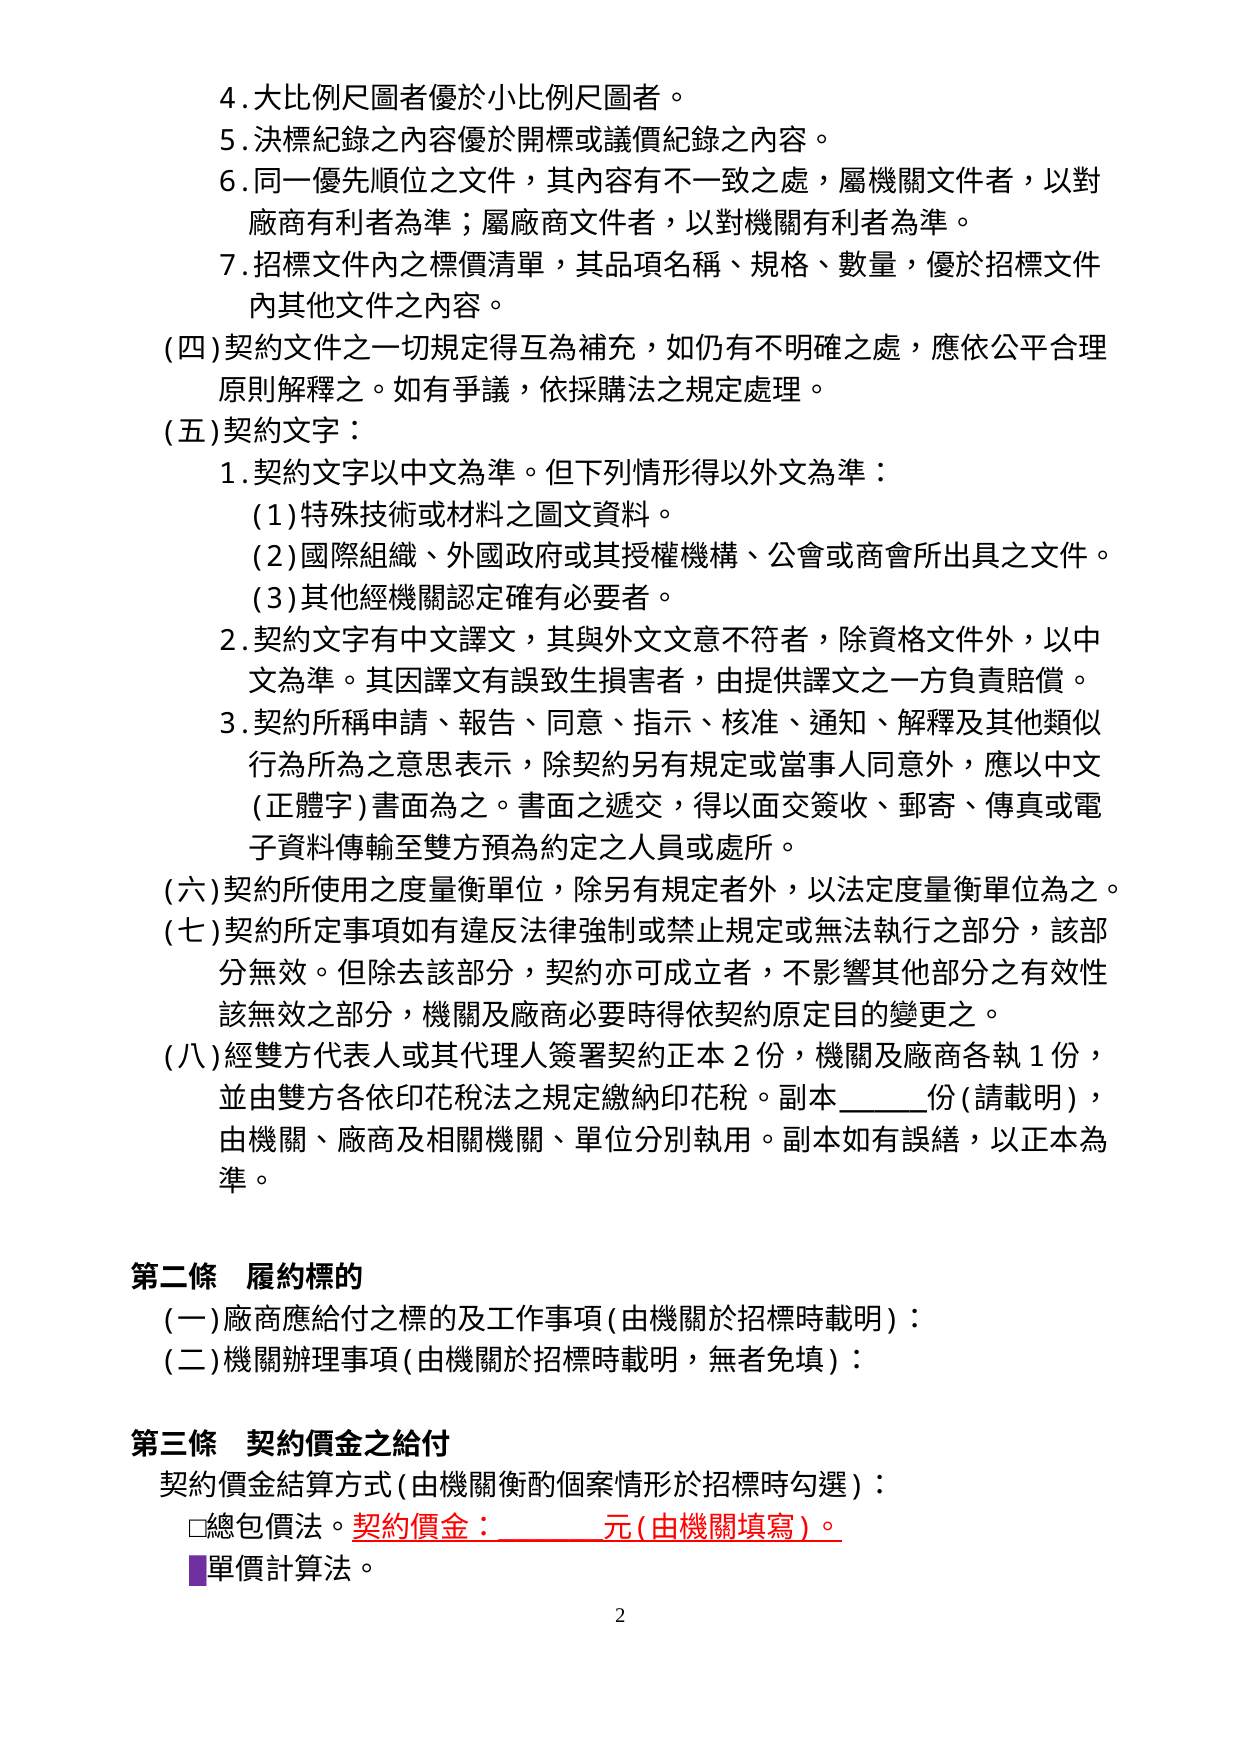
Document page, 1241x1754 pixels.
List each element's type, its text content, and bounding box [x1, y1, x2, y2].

text 4.大比例尺圖者優於小比例尺圖者。 [218, 75, 1104, 117]
text (2)國際組織、外國政府或其授權機構、公會或商會所出具之文件。 [248, 533, 1110, 575]
text 第三條 契約價金之給付 [130, 1421, 1110, 1462]
text 7.招標文件內之標價清單，其品項名稱、規格、數量，優於招標文件內其他文件之內容。 [218, 242, 1104, 325]
text (二)機關辦理事項(由機關於招標時載明，無者免填)： [159, 1337, 1110, 1379]
text 1.契約文字以中文為準。但下列情形得以外文為準： [218, 450, 1104, 492]
text (一)廠商應給付之標的及工作事項(由機關於招標時載明)： [159, 1296, 1110, 1337]
text 契約價金結算方式(由機關衡酌個案情形於招標時勾選)： [159, 1462, 1110, 1504]
text (1)特殊技術或材料之圖文資料。 [248, 492, 1110, 533]
text (五)契約文字： [159, 408, 1110, 450]
text (七)契約所定事項如有違反法律強制或禁止規定或無法執行之部分，該部分無效。但除去該部分，契約亦可成立者，不影響其他部分之有效性。該無效之部分，機關及廠商必要時得依契約原定目的變更之。 [159, 908, 1110, 1033]
text (八)經雙方代表人或其代理人簽署契約正本2份，機關及廠商各執1份，並由雙方各依印花稅法之規定繳納印花稅。副本_____份(請載明)，由機關、廠商及相關機關、單位分別執用。副本如有誤繕，以正本為準。 [159, 1033, 1110, 1200]
text □總包價法。契約價金：______元(由機關填寫)。 [189, 1504, 1110, 1546]
text (3)其他經機關認定確有必要者。 [248, 575, 1110, 617]
text 第二條 履約標的 [130, 1254, 1110, 1296]
text 5.決標紀錄之內容優於開標或議價紀錄之內容。 [218, 117, 1104, 158]
text 3.契約所稱申請、報告、同意、指示、核准、通知、解釋及其他類似行為所為之意思表示，除契約另有規定或當事人同意外，應以中文(正體字)書面為之。書面之遞交，得以面交簽收、郵寄、傳真或電子資料傳輸至雙方預為約定之人員或處所。 [218, 700, 1104, 867]
text 2.契約文字有中文譯文，其與外文文意不符者，除資格文件外，以中文為準。其因譯文有誤致生損害者，由提供譯文之一方負責賠償。 [218, 617, 1104, 700]
text (四)契約文件之一切規定得互為補充，如仍有不明確之處，應依公平合理原則解釋之。如有爭議，依採購法之規定處理。 [159, 325, 1110, 408]
text ▇單價計算法。 [189, 1546, 1110, 1587]
text 6.同一優先順位之文件，其內容有不一致之處，屬機關文件者，以對廠商有利者為準；屬廠商文件者，以對機關有利者為準。 [218, 158, 1104, 242]
text (六)契約所使用之度量衡單位，除另有規定者外，以法定度量衡單位為之。 [159, 867, 1110, 908]
